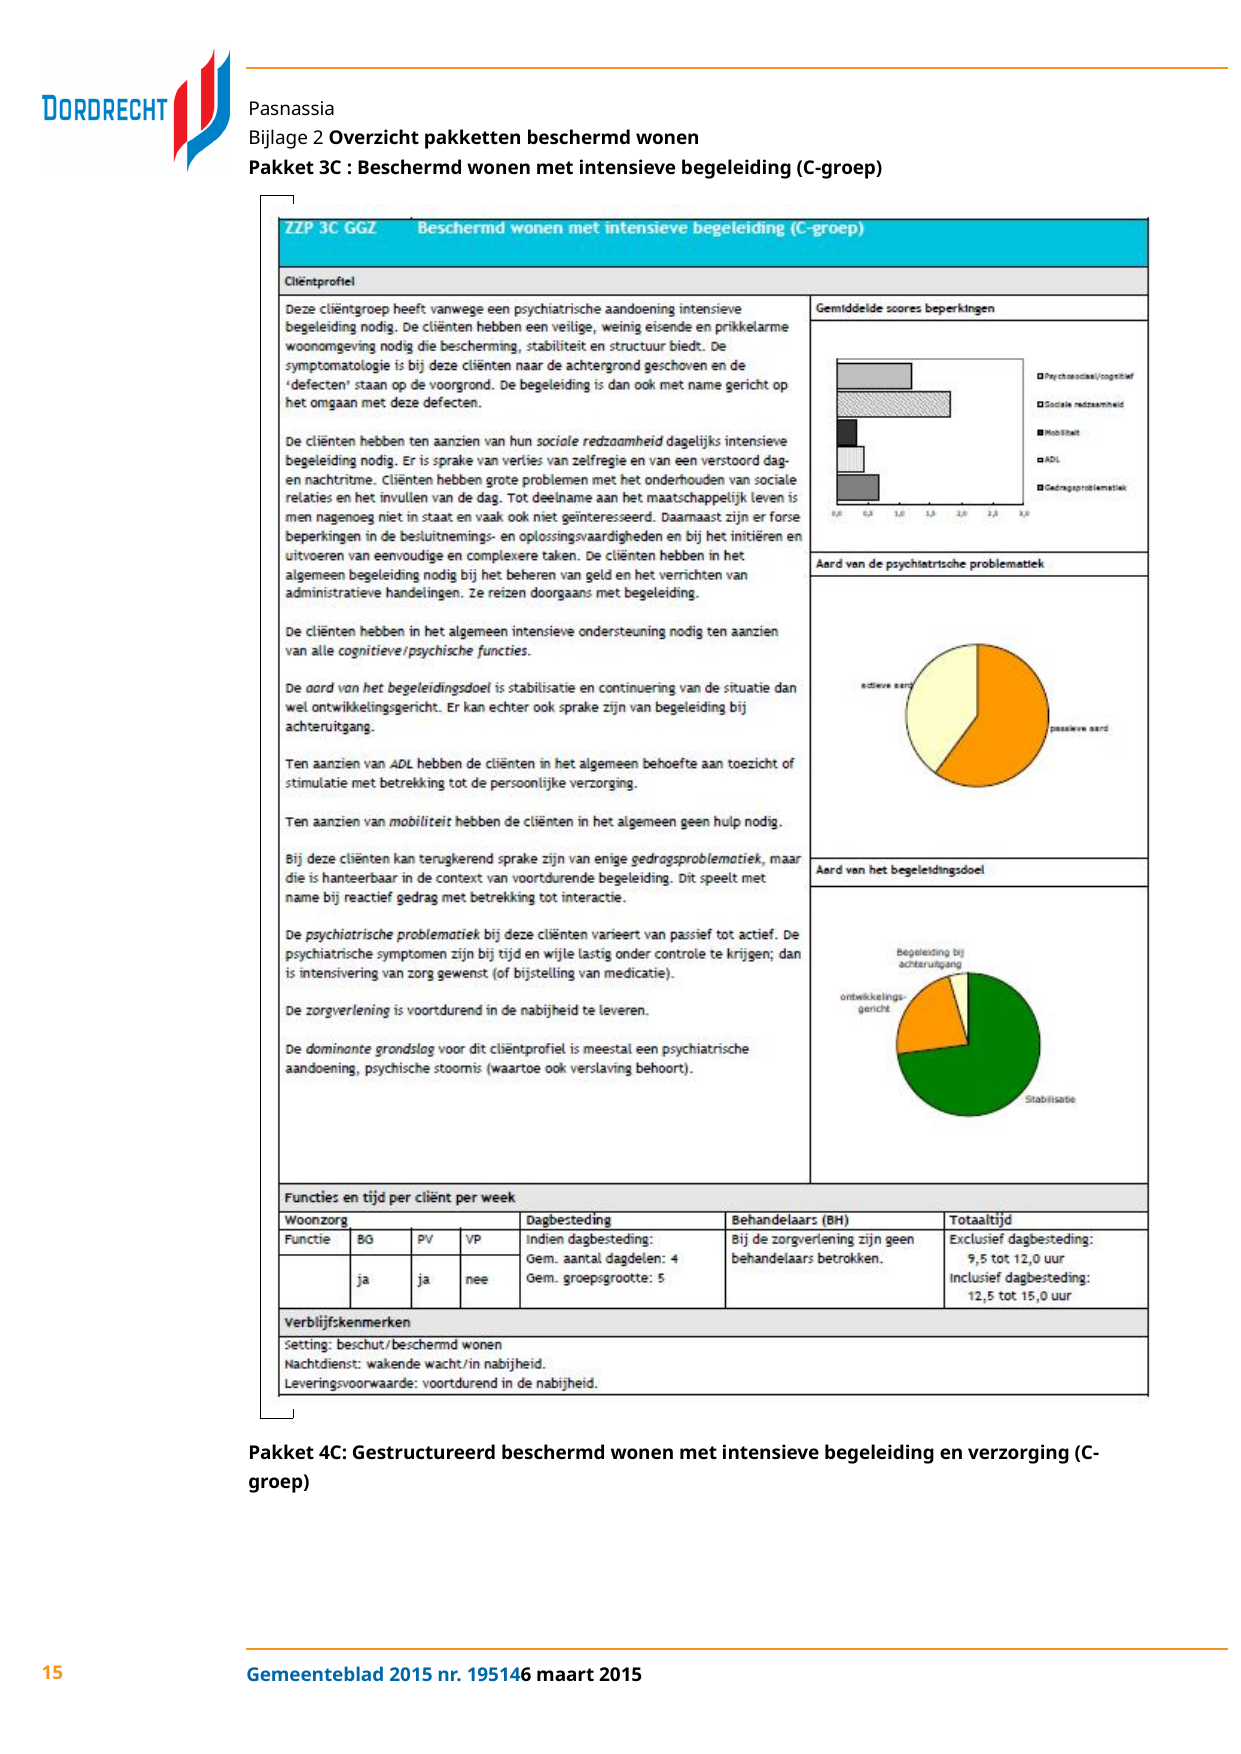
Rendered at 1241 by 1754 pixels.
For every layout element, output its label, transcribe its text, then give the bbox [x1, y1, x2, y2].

picture [41, 47, 231, 172]
picture [268, 204, 1173, 1409]
text Pasnassia [248, 95, 1152, 121]
text Bijlage 2 Overzicht pakketten beschermd wonen [248, 124, 1152, 150]
text Pakket 4C: Gestructureerd beschermd wonen met intensieve begeleiding en verzorging (C-groep) [248, 1439, 1152, 1494]
text Pakket 3C : Beschermd wonen met intensieve begeleiding (C-groep) [248, 154, 1152, 180]
